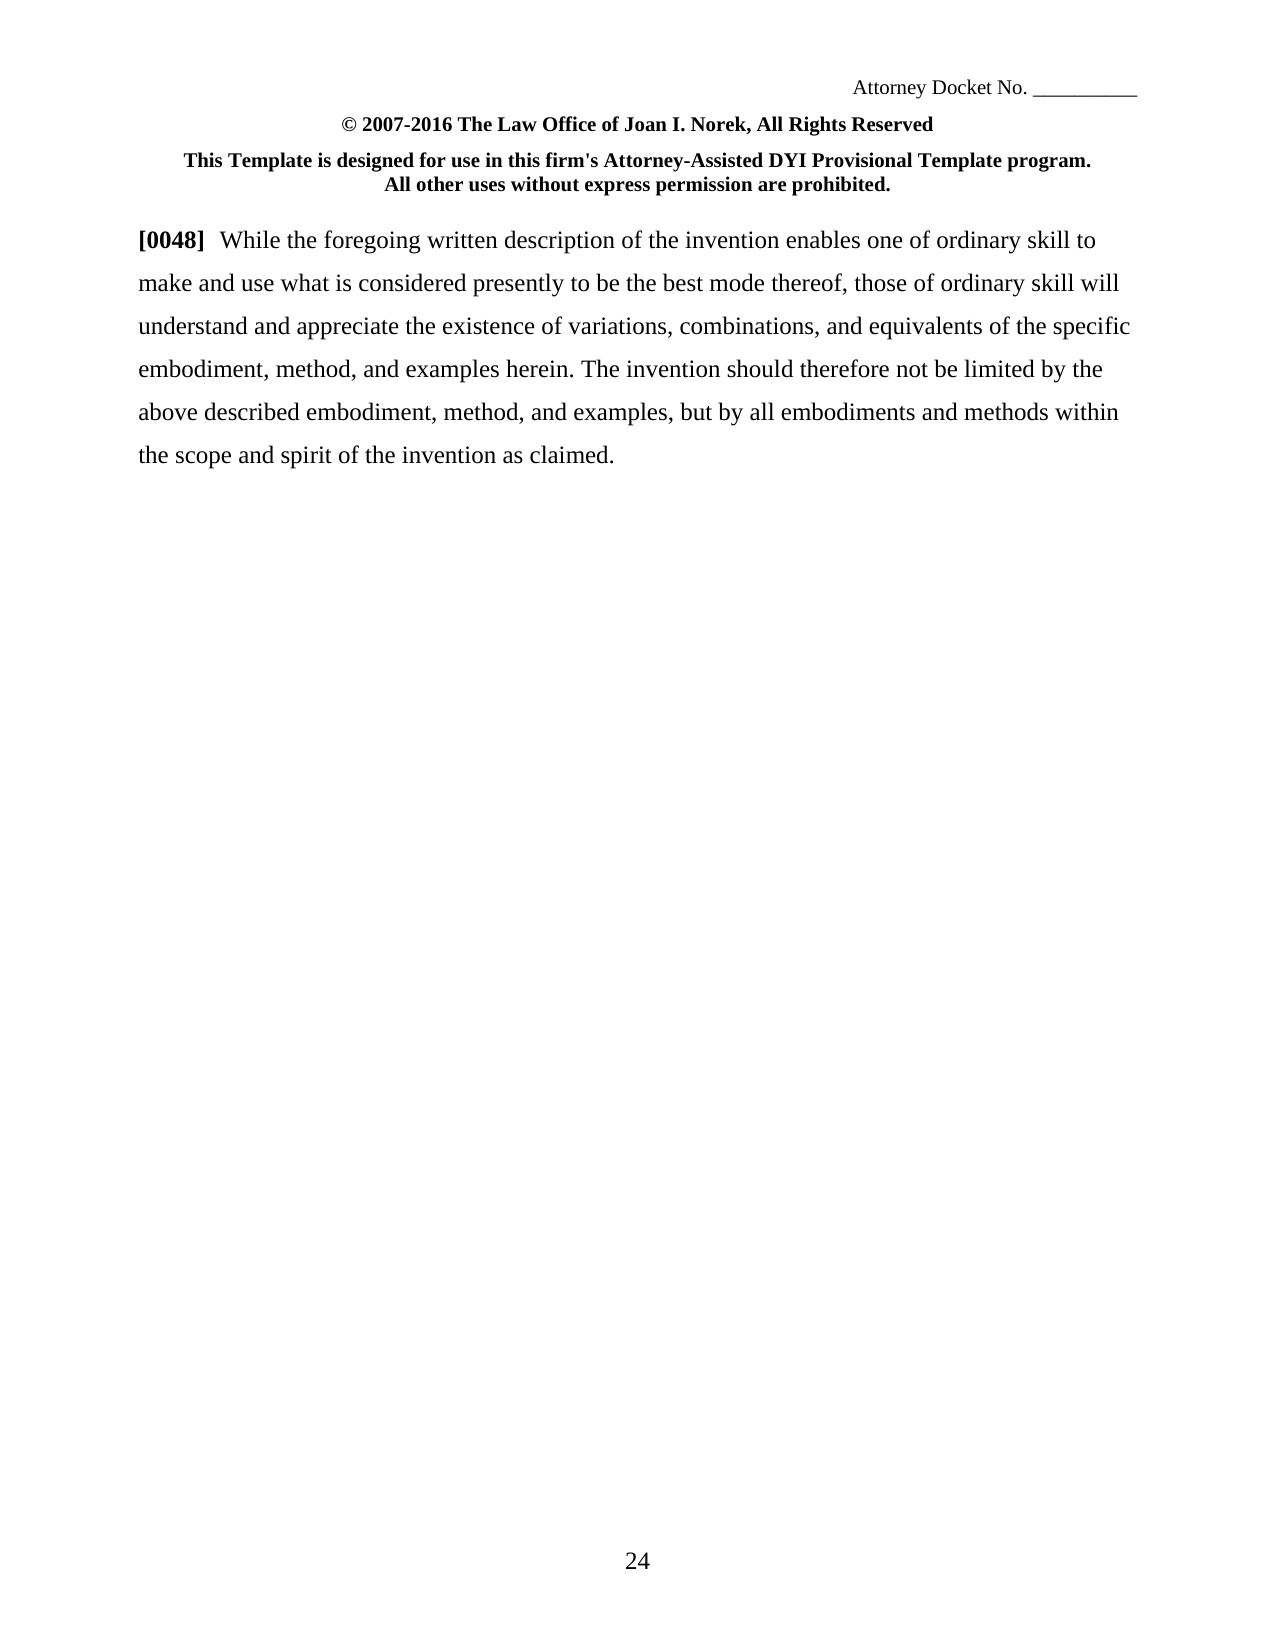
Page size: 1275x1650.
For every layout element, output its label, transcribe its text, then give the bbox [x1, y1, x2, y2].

list While the foregoing written description of the invention enables one of ordinary skill to make and use what is considered presently to be the best mode thereof, those of ordinary skill will understand and appreciate the existence of variations, combinations, and equivalents of the specific embodiment, method, and examples herein. The invention should therefore not be limited by the above described embodiment, method, and examples, but by all embodiments and methods within the scope and spirit of the invention as claimed. [138, 225, 1137, 469]
